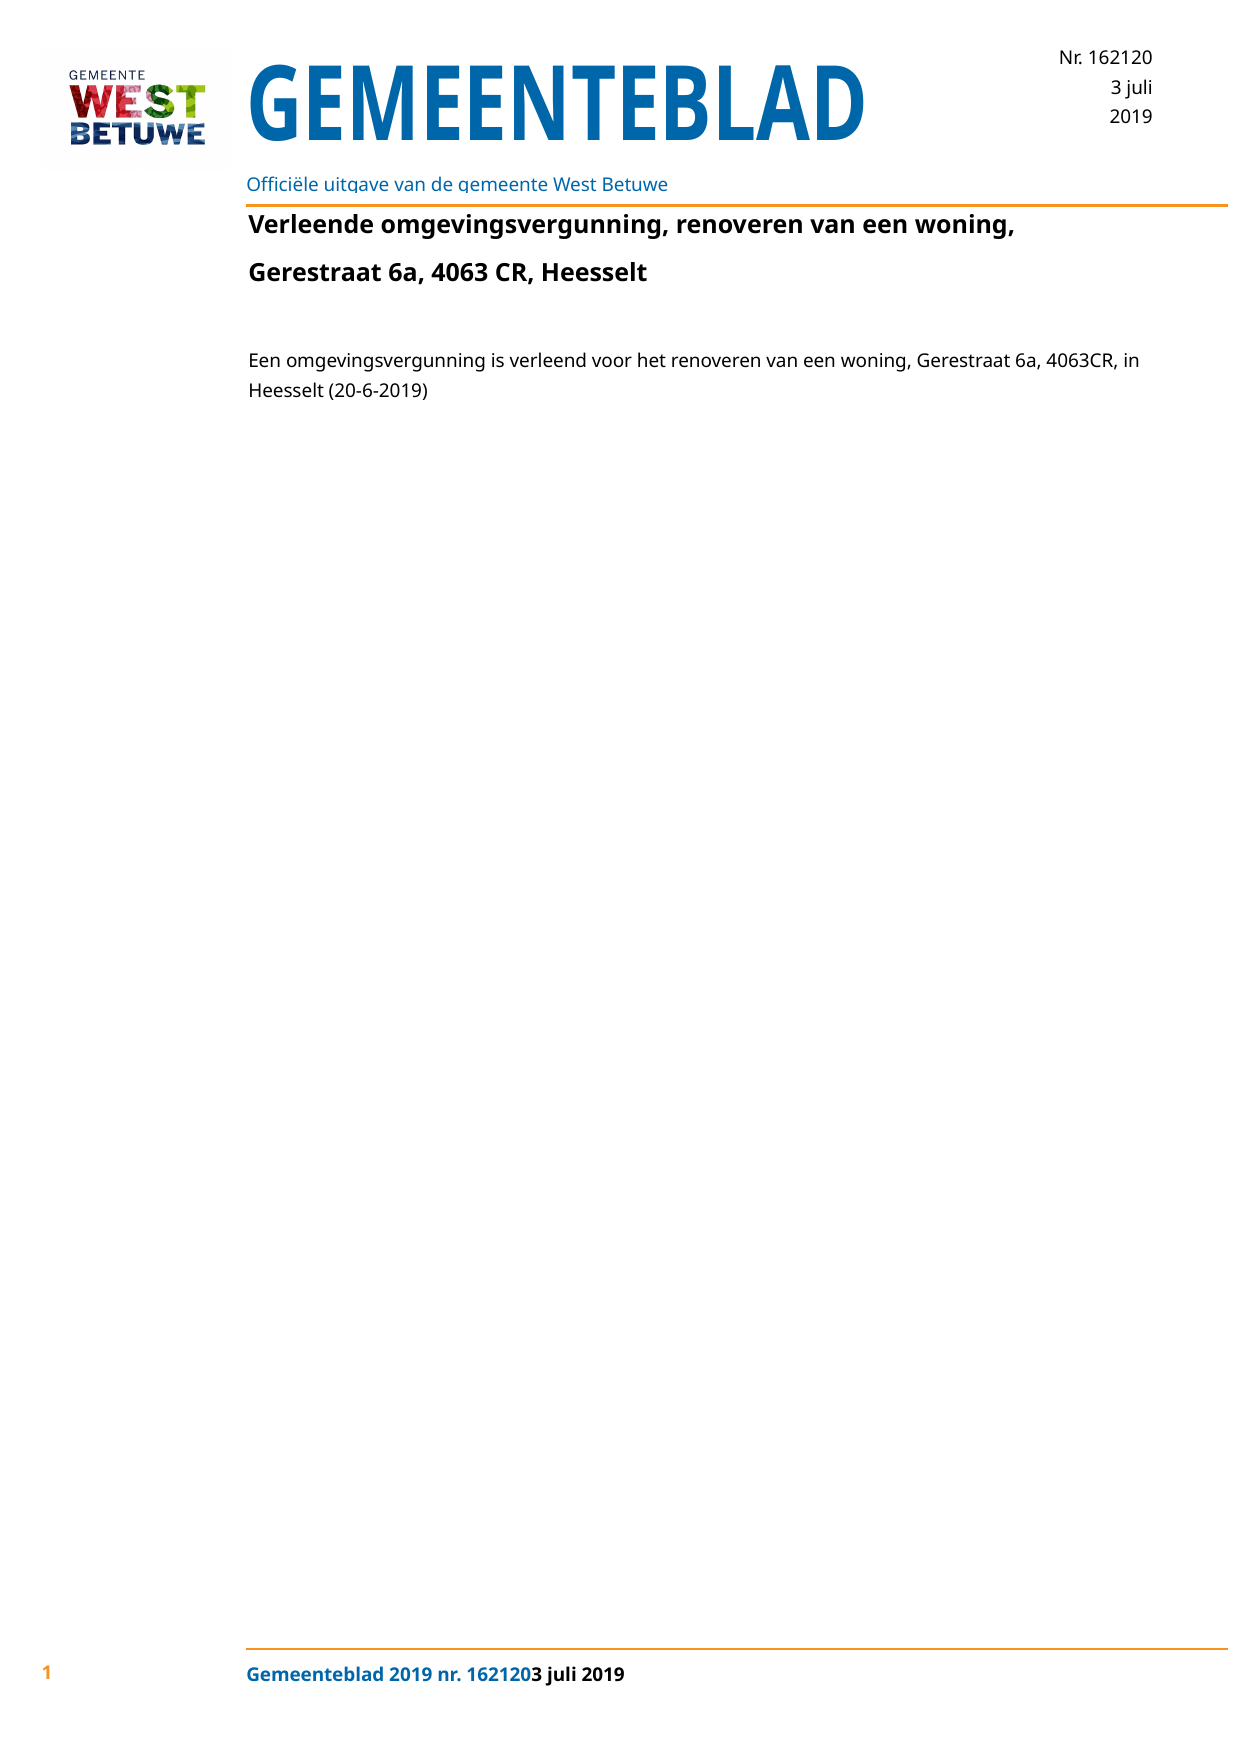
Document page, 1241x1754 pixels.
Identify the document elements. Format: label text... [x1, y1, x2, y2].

text Verleende omgevingsvergunning, renoveren van een woning, Gerestraat 6a, 4063 CR, Heesselt [248, 207, 1152, 288]
table_header Een omgevingsvergunning is verleend voor het renoveren van een woning, Gerestraat 6a, 4063CR, in Heesselt (20-6-2019) [248, 348, 1152, 403]
picture [41, 47, 231, 172]
